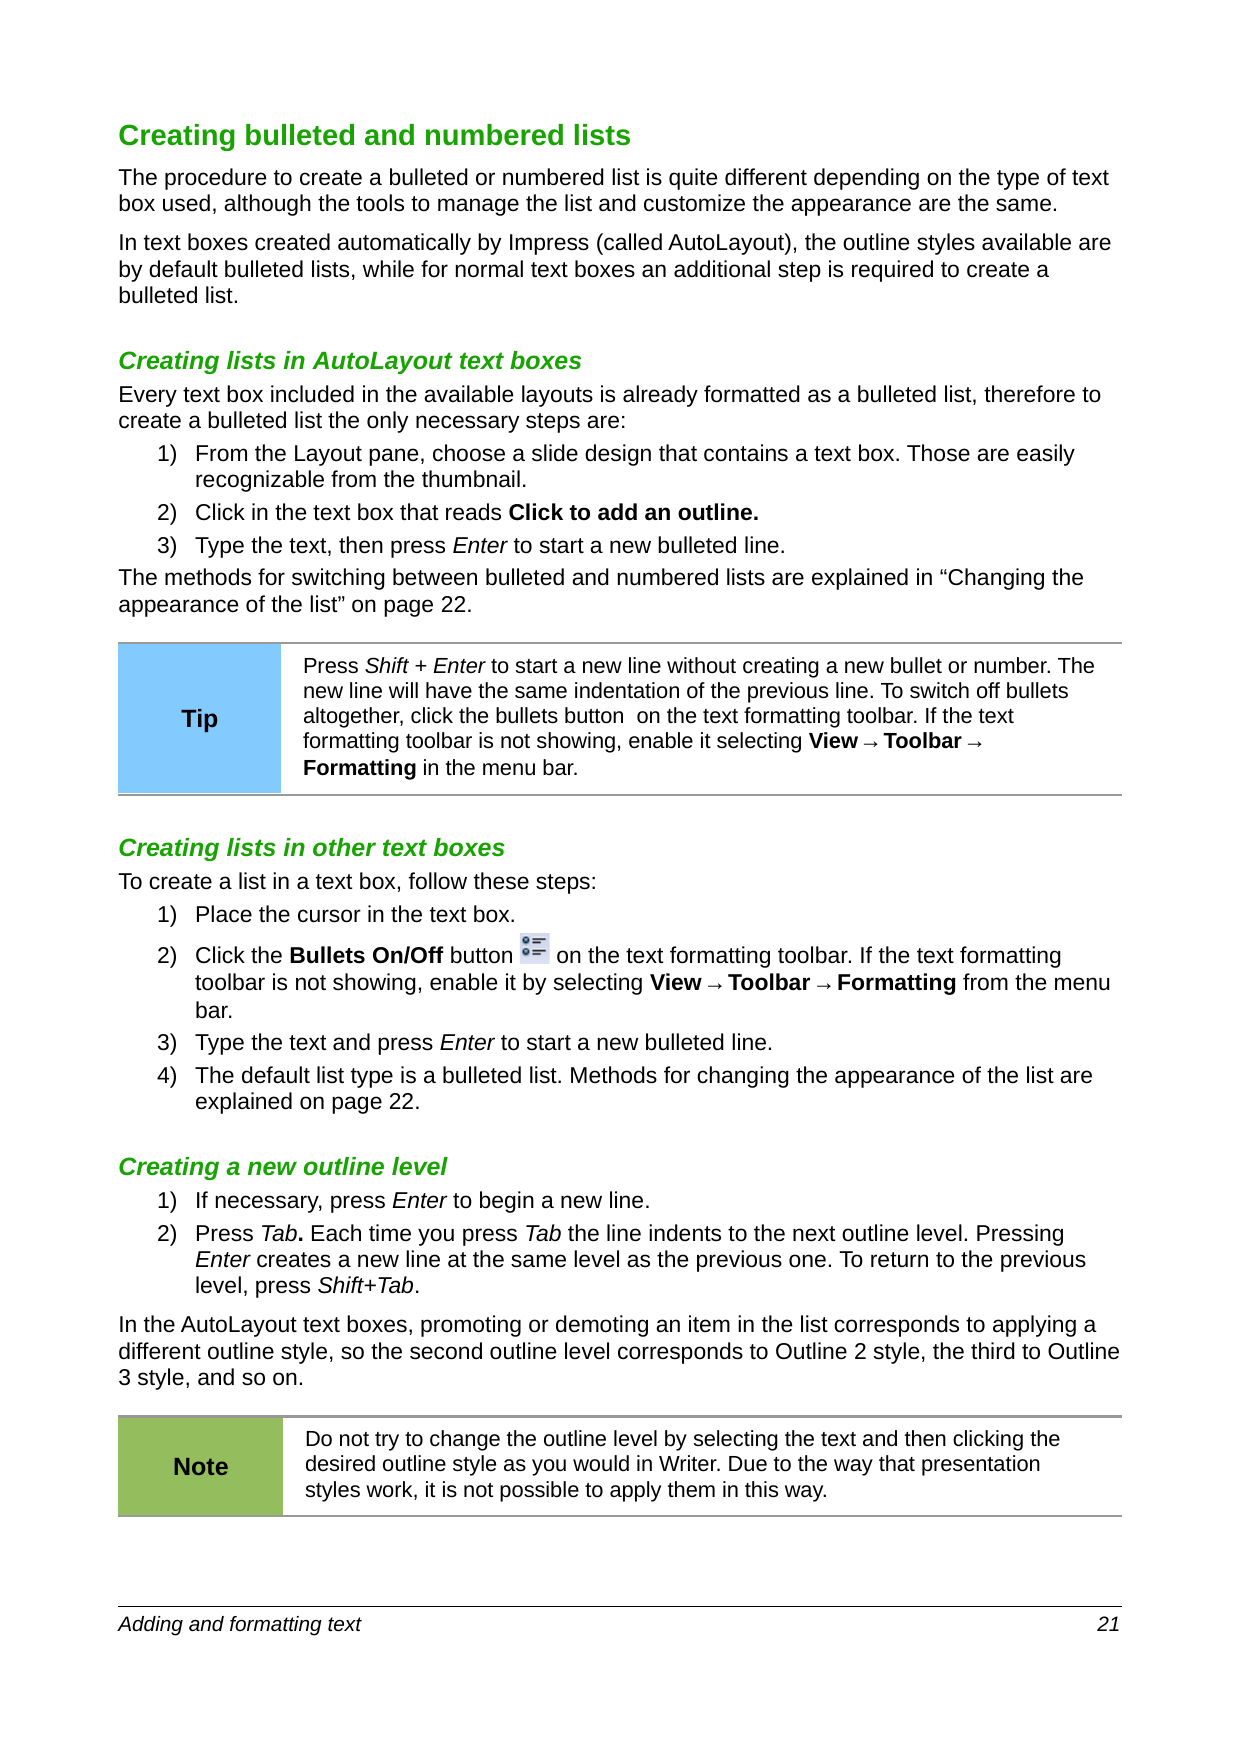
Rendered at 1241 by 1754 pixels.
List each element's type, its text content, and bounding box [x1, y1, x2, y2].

list If necessary, press Enter to begin a new line. [177, 1187, 1122, 1213]
list From the Layout pane, choose a slide design that contains a text box. Those are easily recognizable from the thumbnail. [177, 440, 1122, 493]
text In text boxes created automatically by Impress (called AutoLayout), the outline styles available are by default bulleted lists, while for normal text boxes an additional step is required to create a bulleted list. [118, 229, 1122, 308]
list Type the text and press Enter to start a new bulleted line. [177, 1029, 1122, 1056]
subtitle Creating a new outline level [118, 1152, 1122, 1181]
list The methods for switching between bulleted and numbered lists are explained in “Changing the appearance of the list” on page 22. [100, 564, 1122, 617]
subtitle Creating lists in AutoLayout text boxes [118, 346, 1122, 374]
list Press Tab. Each time you press Tab the line indents to the next outline level. Pressing Enter creates a new line at the same level as the previous one. To return to the previous level, press Shift+Tab. [177, 1220, 1122, 1299]
subtitle Creating bulleted and numbered lists [118, 118, 1122, 152]
subtitle Creating lists in other text boxes [118, 833, 1122, 862]
list To create a list in a text box, follow these steps: [118, 868, 1122, 894]
list Click in the text box that reads Click to add an outline. [177, 499, 1122, 525]
table_header Tip [118, 644, 281, 793]
list Click the Bullets On/Off button on the text formatting toolbar. If the text formatting toolbar is not showing, enable it by selecting View → Toolbar → Formatting from the menu bar. [177, 933, 1122, 1023]
picture [519, 933, 550, 964]
text The procedure to create a bulleted or numbered list is quite different depending on the type of text box used, although the tools to manage the list and customize the appearance are the same. [118, 164, 1122, 217]
list Every text box included in the available layouts is already formatted as a bulleted list, therefore to create a bulleted list the only necessary steps are: [118, 381, 1122, 433]
table_header Do not try to change the outline level by selecting the text and then clicking the desired outline style as you would in Writer. Due to the way that presentation styles work, it is not possible to apply them in this way. [283, 1418, 1122, 1515]
text In the AutoLayout text boxes, promoting or demoting an item in the list corresponds to applying a different outline style, so the second outline level corresponds to Outline 2 style, the third to Outline 3 style, and so on. [118, 1311, 1122, 1390]
list Place the cursor in the text box. [177, 901, 1122, 927]
table_header Press Shift + Enter to start a new line without creating a new bullet or number. The new line will have the same indentation of the previous line. To switch off bullets altogether, click the bullets button on the text formatting toolbar. If the text formatting toolbar is not showing, enable it selecting View → Toolbar → Formatting in the menu bar. [281, 644, 1122, 793]
list The default list type is a bulleted list. Methods for changing the appearance of the list are explained on page 22. [177, 1062, 1122, 1115]
list Type the text, then press Enter to start a new bulleted line. [177, 532, 1122, 558]
table_header Note [118, 1418, 283, 1515]
